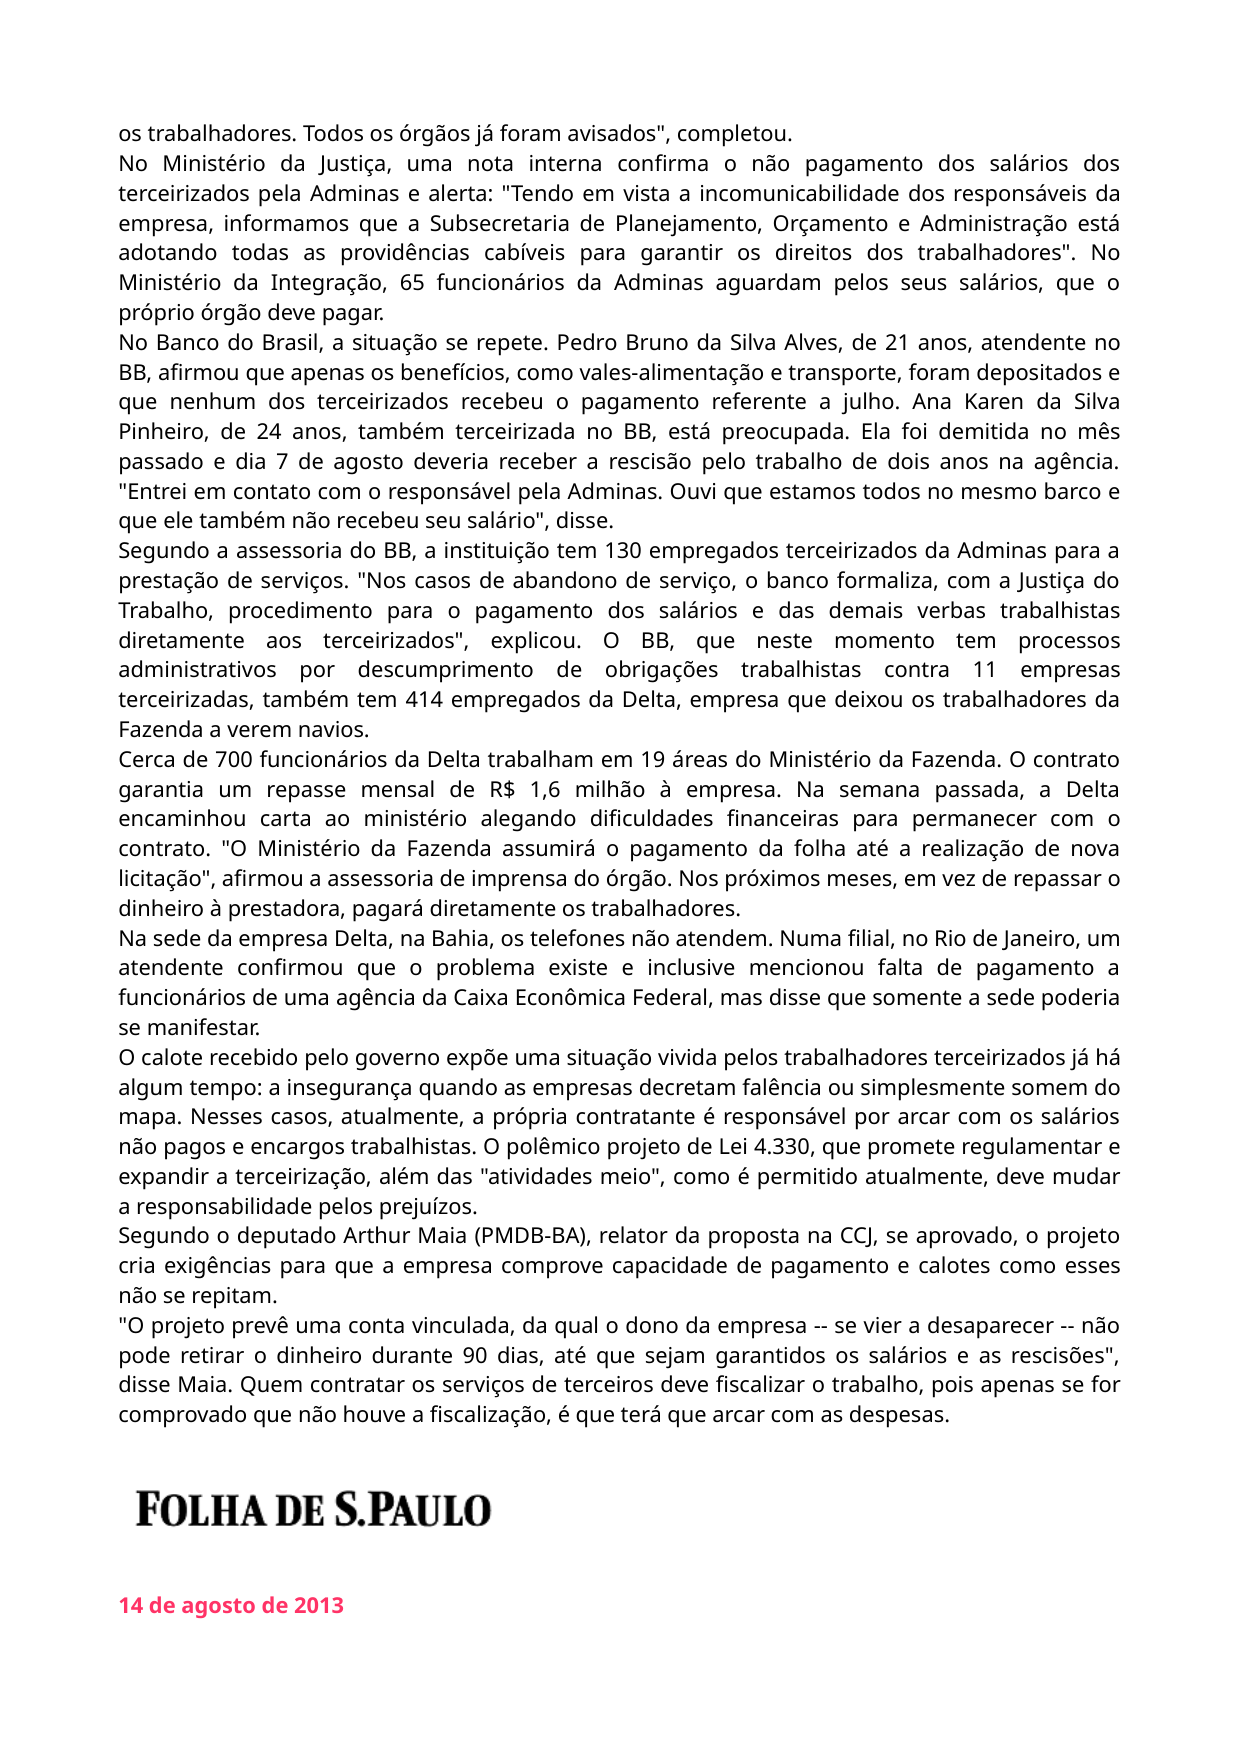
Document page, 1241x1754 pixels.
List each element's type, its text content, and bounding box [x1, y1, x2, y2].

text Segundo a assessoria do BB, a instituição tem 130 empregados terceirizados da Adminas para a prestação de serviços. "Nos casos de abandono de serviço, o banco formaliza, com a Justiça do Trabalho, procedimento para o pagamento dos salários e das demais verbas trabalhistas diretamente aos terceirizados", explicou. O BB, que neste momento tem processos administrativos por descumprimento de obrigações trabalhistas contra 11 empresas terceirizadas, também tem 414 empregados da Delta, empresa que deixou os trabalhadores da Fazenda a verem navios. [118, 535, 1122, 744]
text os trabalhadores. Todos os órgãos já foram avisados", completou. [118, 118, 1122, 148]
picture [134, 1467, 493, 1552]
text 14 de agosto de 2013 [118, 1590, 1122, 1620]
text "O projeto prevê uma conta vinculada, da qual o dono da empresa -- se vier a desaparecer -- não pode retirar o dinheiro durante 90 dias, até que sejam garantidos os salários e as rescisões", disse Maia. Quem contratar os serviços de terceiros deve fiscalizar o trabalho, pois apenas se for comprovado que não houve a fiscalização, é que terá que arcar com as despesas. [118, 1310, 1122, 1429]
text No Banco do Brasil, a situação se repete. Pedro Bruno da Silva Alves, de 21 anos, atendente no BB, afirmou que apenas os benefícios, como vales-alimentação e transporte, foram depositados e que nenhum dos terceirizados recebeu o pagamento referente a julho. Ana Karen da Silva Pinheiro, de 24 anos, também terceirizada no BB, está preocupada. Ela foi demitida no mês passado e dia 7 de agosto deveria receber a rescisão pelo trabalho de dois anos na agência. "Entrei em contato com o responsável pela Adminas. Ouvi que estamos todos no mesmo barco e que ele também não recebeu seu salário", disse. [118, 327, 1122, 535]
text Na sede da empresa Delta, na Bahia, os telefones não atendem. Numa filial, no Rio de Janeiro, um atendente confirmou que o problema existe e inclusive mencionou falta de pagamento a funcionários de uma agência da Caixa Econômica Federal, mas disse que somente a sede poderia se manifestar. [118, 922, 1122, 1042]
text O calote recebido pelo governo expõe uma situação vivida pelos trabalhadores terceirizados já há algum tempo: a insegurança quando as empresas decretam falência ou simplesmente somem do mapa. Nesses casos, atualmente, a própria contratante é responsável por arcar com os salários não pagos e encargos trabalhistas. O polêmico projeto de Lei 4.330, que promete regulamentar e expandir a terceirização, além das "atividades meio", como é permitido atualmente, deve mudar a responsabilidade pelos prejuízos. [118, 1042, 1122, 1220]
text Cerca de 700 funcionários da Delta trabalham em 19 áreas do Ministério da Fazenda. O contrato garantia um repasse mensal de R$ 1,6 milhão à empresa. Na semana passada, a Delta encaminhou carta ao ministério alegando dificuldades financeiras para permanecer com o contrato. "O Ministério da Fazenda assumirá o pagamento da folha até a realização de nova licitação", afirmou a assessoria de imprensa do órgão. Nos próximos meses, em vez de repassar o dinheiro à prestadora, pagará diretamente os trabalhadores. [118, 744, 1122, 922]
text Segundo o deputado Arthur Maia (PMDB-BA), relator da proposta na CCJ, se aprovado, o projeto cria exigências para que a empresa comprove capacidade de pagamento e calotes como esses não se repitam. [118, 1220, 1122, 1310]
text No Ministério da Justiça, uma nota interna confirma o não pagamento dos salários dos terceirizados pela Adminas e alerta: "Tendo em vista a incomunicabilidade dos responsáveis da empresa, informamos que a Subsecretaria de Planejamento, Orçamento e Administração está adotando todas as providências cabíveis para garantir os direitos dos trabalhadores". No Ministério da Integração, 65 funcionários da Adminas aguardam pelos seus salários, que o próprio órgão deve pagar. [118, 148, 1122, 327]
